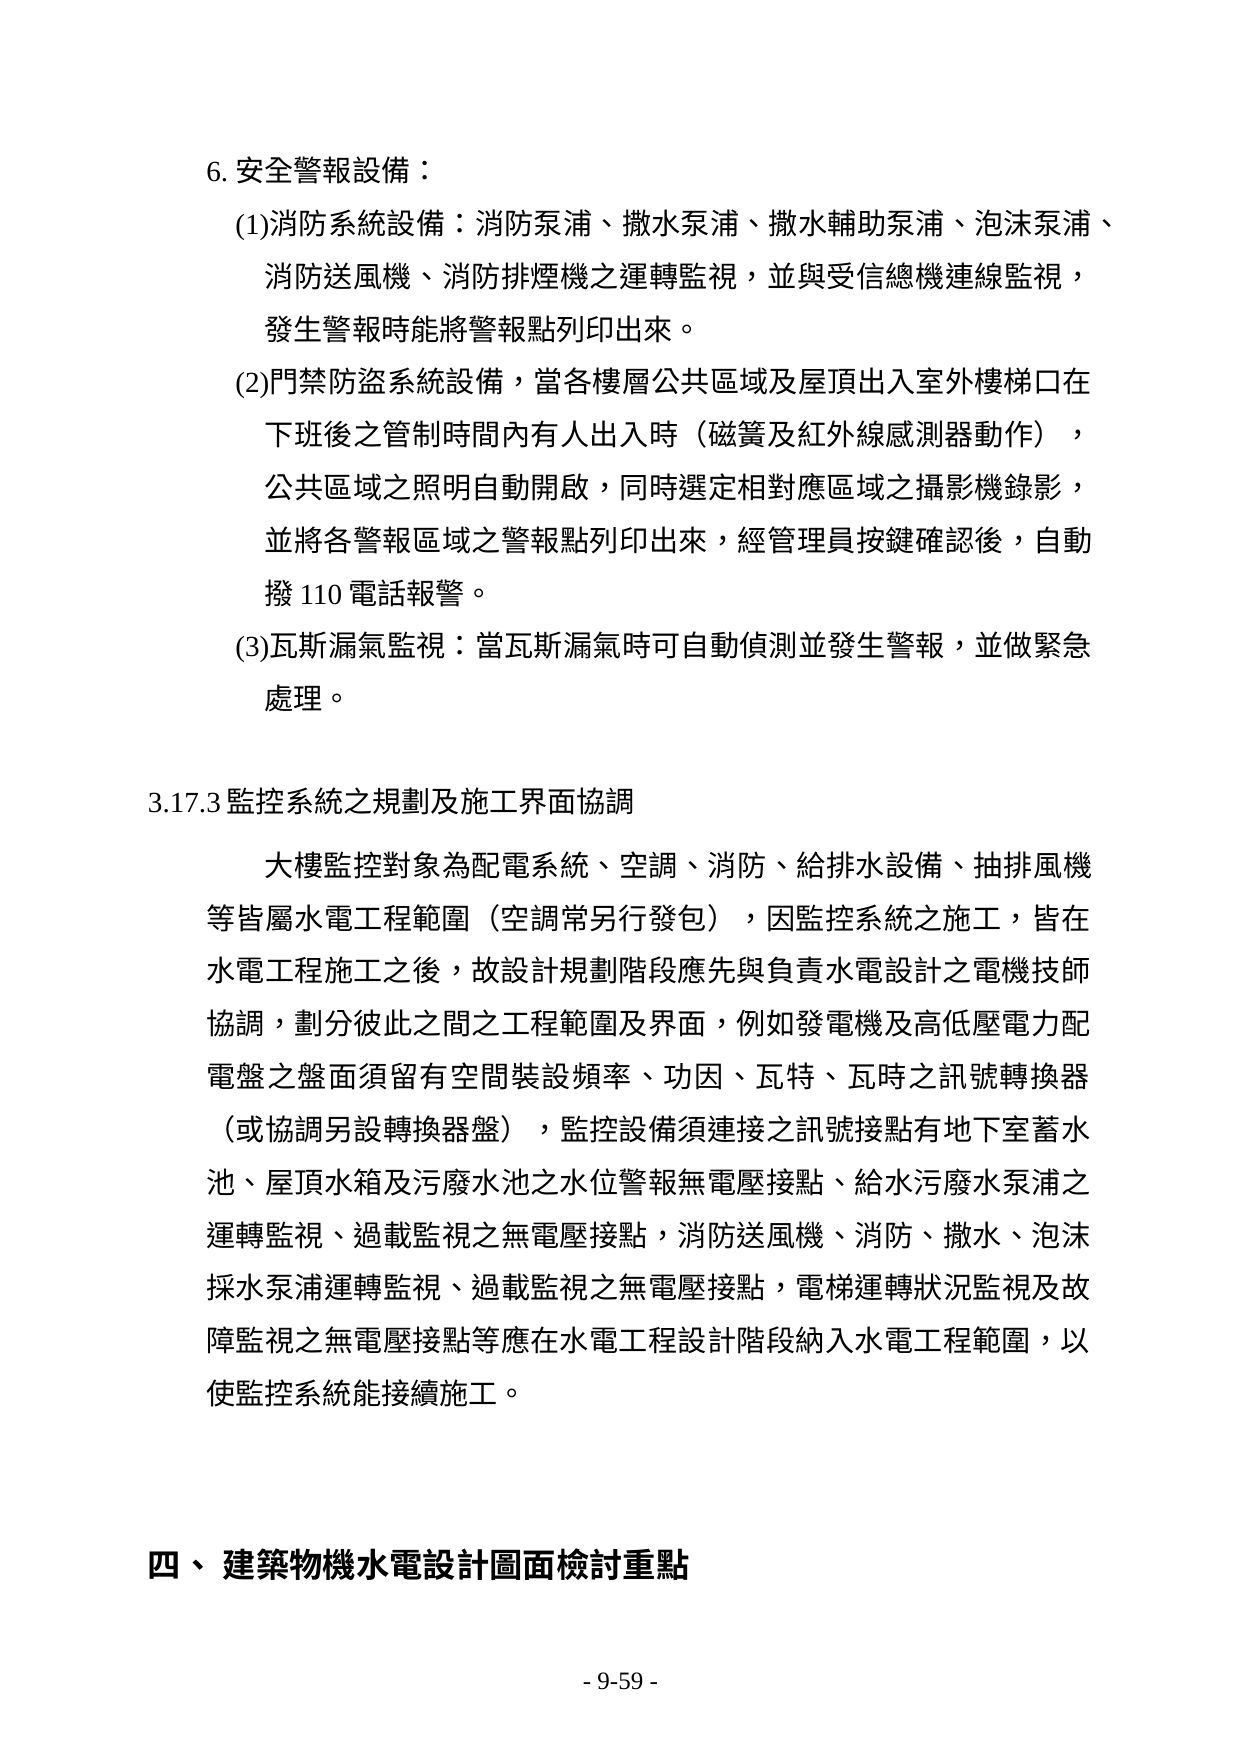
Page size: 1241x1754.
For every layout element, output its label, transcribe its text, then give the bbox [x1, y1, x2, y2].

text (2)門禁防盜系統設備，當各樓層公共區域及屋頂出入室外樓梯口在下班後之管制時間內有人出入時（磁簧及紅外線感測器動作），公共區域之照明自動開啟，同時選定相對應區域之攝影機錄影，並將各警報區域之警報點列印出來，經管理員按鍵確認後，自動撥110電話報警。 [235, 359, 1092, 612]
text (3)瓦斯漏氣監視：當瓦斯漏氣時可自動偵測並發生警報，並做緊急處理。 [235, 623, 1092, 718]
text 大樓監控對象為配電系統、空調、消防、給排水設備、抽排風機等皆屬水電工程範圍（空調常另行發包），因監控系統之施工，皆在水電工程施工之後，故設計規劃階段應先與負責水電設計之電機技師協調，劃分彼此之間之工程範圍及界面，例如發電機及高低壓電力配電盤之盤面須留有空間裝設頻率、功因、瓦特、瓦時之訊號轉換器（或協調另設轉換器盤），監控設備須連接之訊號接點有地下室蓄水池、屋頂水箱及污廢水池之水位警報無電壓接點、給水污廢水泵浦之運轉監視、過載監視之無電壓接點，消防送風機、消防、撒水、泡沫、採水泵浦運轉監視、過載監視之無電壓接點，電梯運轉狀況監視及故障監視之無電壓接點等應在水電工程設計階段納入水電工程範圍，以使監控系統能接續施工。 [206, 842, 1092, 1413]
text 6. 安全警報設備： [206, 148, 1092, 190]
text (1)消防系統設備：消防泵浦、撒水泵浦、撒水輔助泵浦、泡沫泵浦、消防送風機、消防排煙機之運轉監視，並與受信總機連線監視，發生警報時能將警報點列印出來。 [235, 201, 1092, 348]
subtitle 3.17.3監控系統之規劃及施工界面協調 [148, 779, 1092, 821]
subtitle 建築物機水電設計圖面檢討重點 [148, 1538, 1092, 1587]
